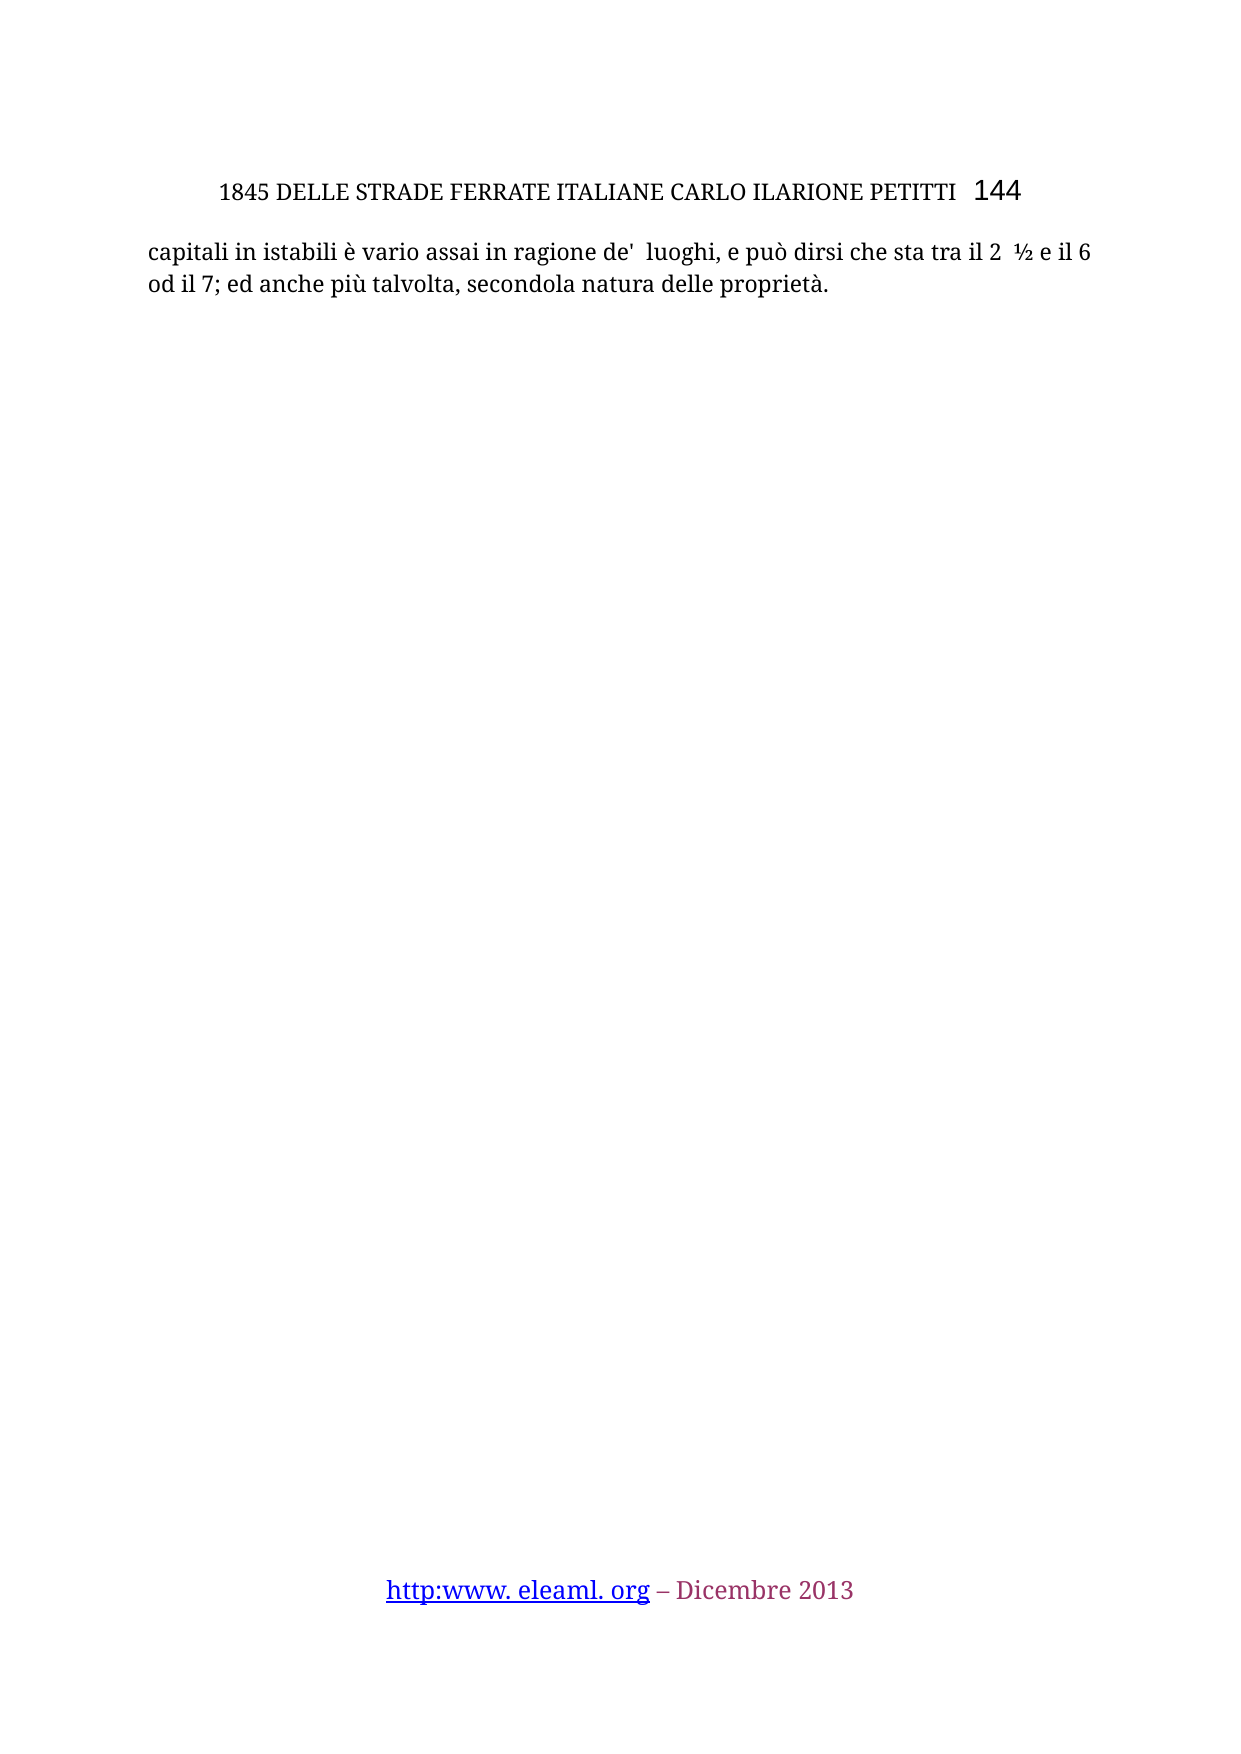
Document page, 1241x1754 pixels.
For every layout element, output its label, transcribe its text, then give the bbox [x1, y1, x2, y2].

text capitali in istabili è vario assai in ragione de' luoghi, e può dirsi che sta tra il 2 ½ e il 6 od il 7; ed anche più talvolta, secondola natura delle proprietà. [148, 236, 1093, 299]
